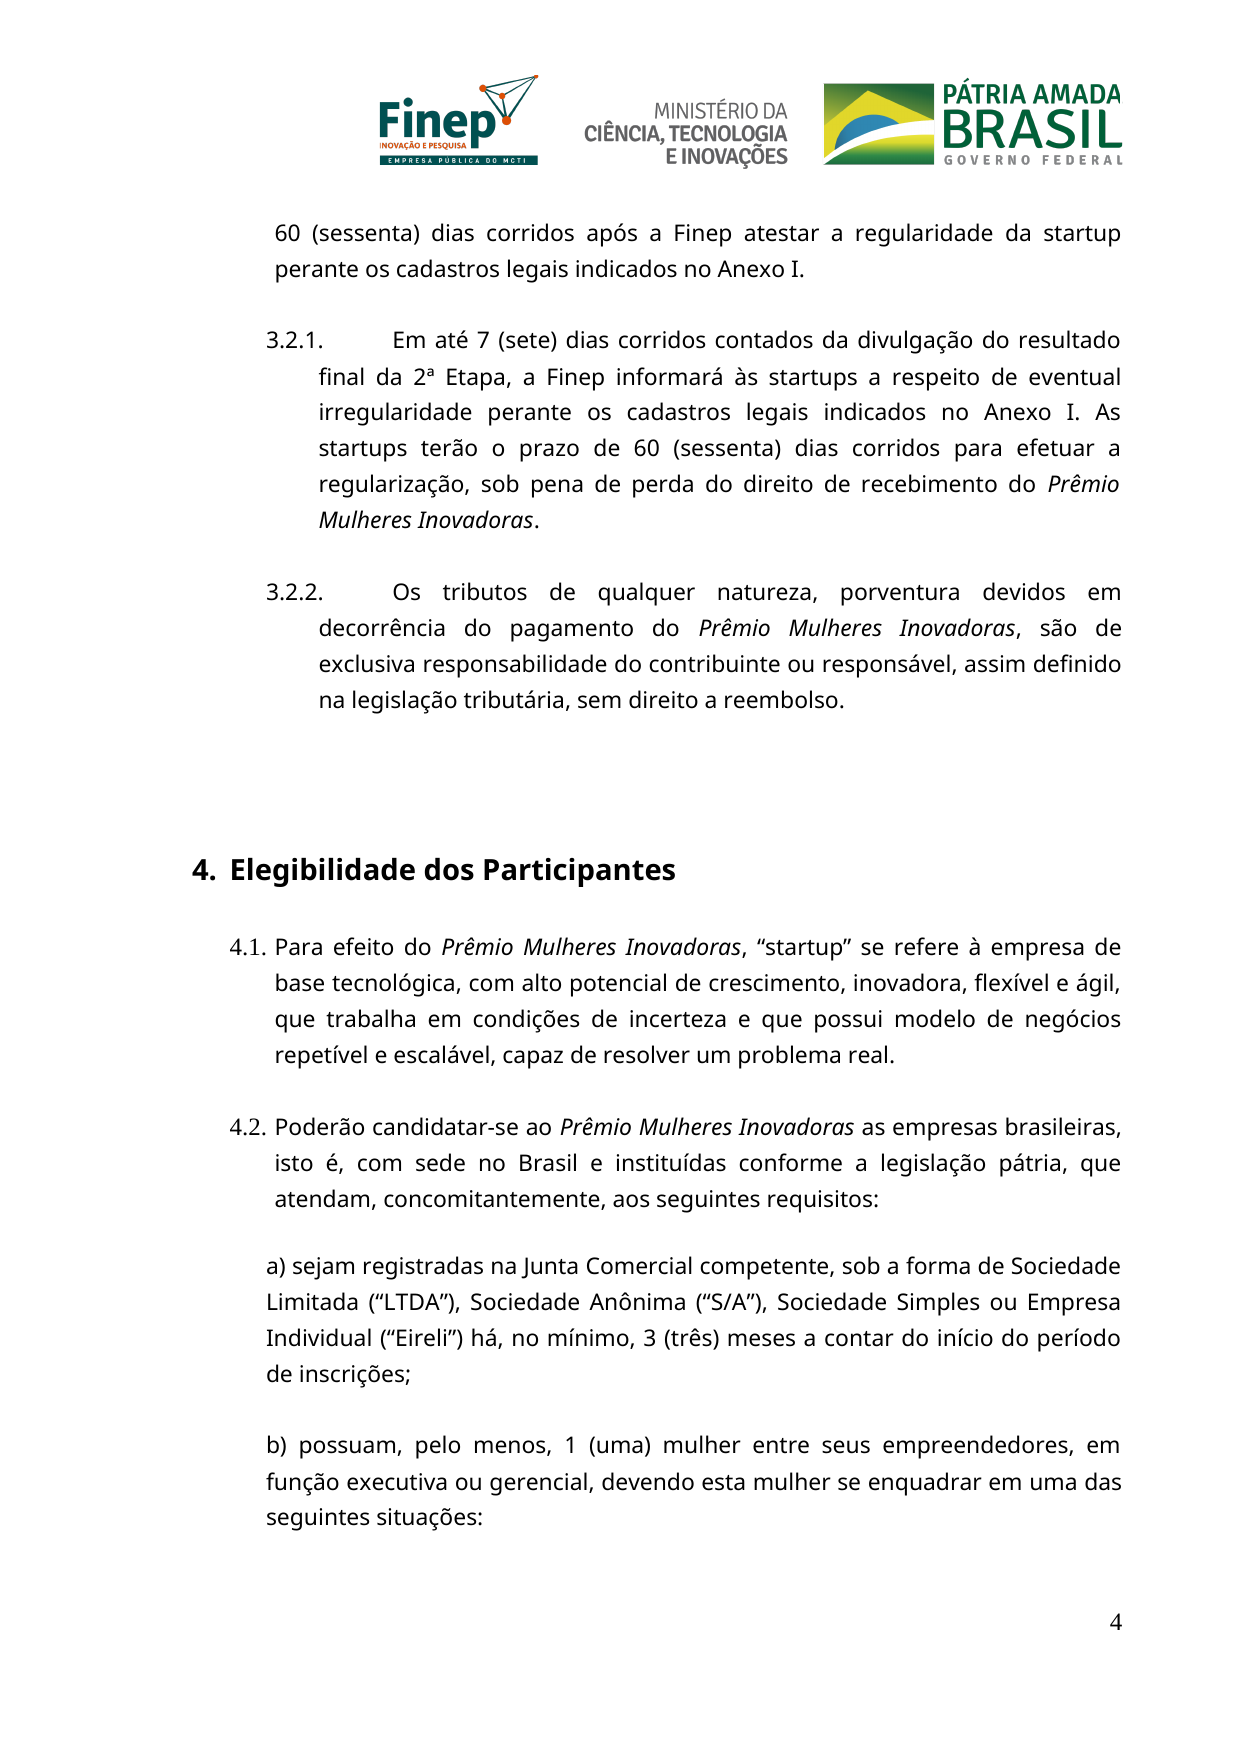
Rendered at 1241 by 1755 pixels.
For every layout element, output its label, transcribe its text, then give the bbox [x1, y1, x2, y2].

text a) sejam registradas na Junta Comercial competente, sob a forma de Sociedade Limitada (“LTDA”), Sociedade Anônima (“S/A”), Sociedade Simples ou Empresa Individual (“Eireli”) há, no mínimo, 3 (três) meses a contar do início do período de inscrições; [266, 1250, 1122, 1389]
list Em até 7 (sete) dias corridos contados da divulgação do resultado final da 2ª Etapa, a Finep informará às startups a respeito de eventual irregularidade perante os cadastros legais indicados no Anexo I. As startups terão o prazo de 60 (sessenta) dias corridos para efetuar a regularização, sob pena de perda do direito de recebimento do Prêmio Mulheres Inovadoras. [266, 324, 1122, 535]
list Para efeito do Prêmio Mulheres Inovadoras, “startup” se refere à empresa de base tecnológica, com alto potencial de crescimento, inovadora, flexível e ágil, que trabalha em condições de incerteza e que possui modelo de negócios repetível e escalável, capaz de resolver um problema real. [229, 931, 1122, 1070]
list Elegibilidade dos Participantes [192, 849, 1122, 889]
list Os tributos de qualquer natureza, porventura devidos em decorrência do pagamento do Prêmio Mulheres Inovadoras, são de exclusiva responsabilidade do contribuinte ou responsável, assim definido na legislação tributária, sem direito a reembolso. [266, 576, 1122, 715]
list 60 (sessenta) dias corridos após a Finep atestar a regularidade da startup perante os cadastros legais indicados no Anexo I. [229, 217, 1122, 284]
list Poderão candidatar-se ao Prêmio Mulheres Inovadoras as empresas brasileiras, isto é, com sede no Brasil e instituídas conforme a legislação pátria, que atendam, concomitantemente, aos seguintes requisitos: [229, 1111, 1122, 1214]
text b) possuam, pelo menos, 1 (uma) mulher entre seus empreendedores, em função executiva ou gerencial, devendo esta mulher se enquadrar em uma das seguintes situações: [266, 1429, 1122, 1533]
